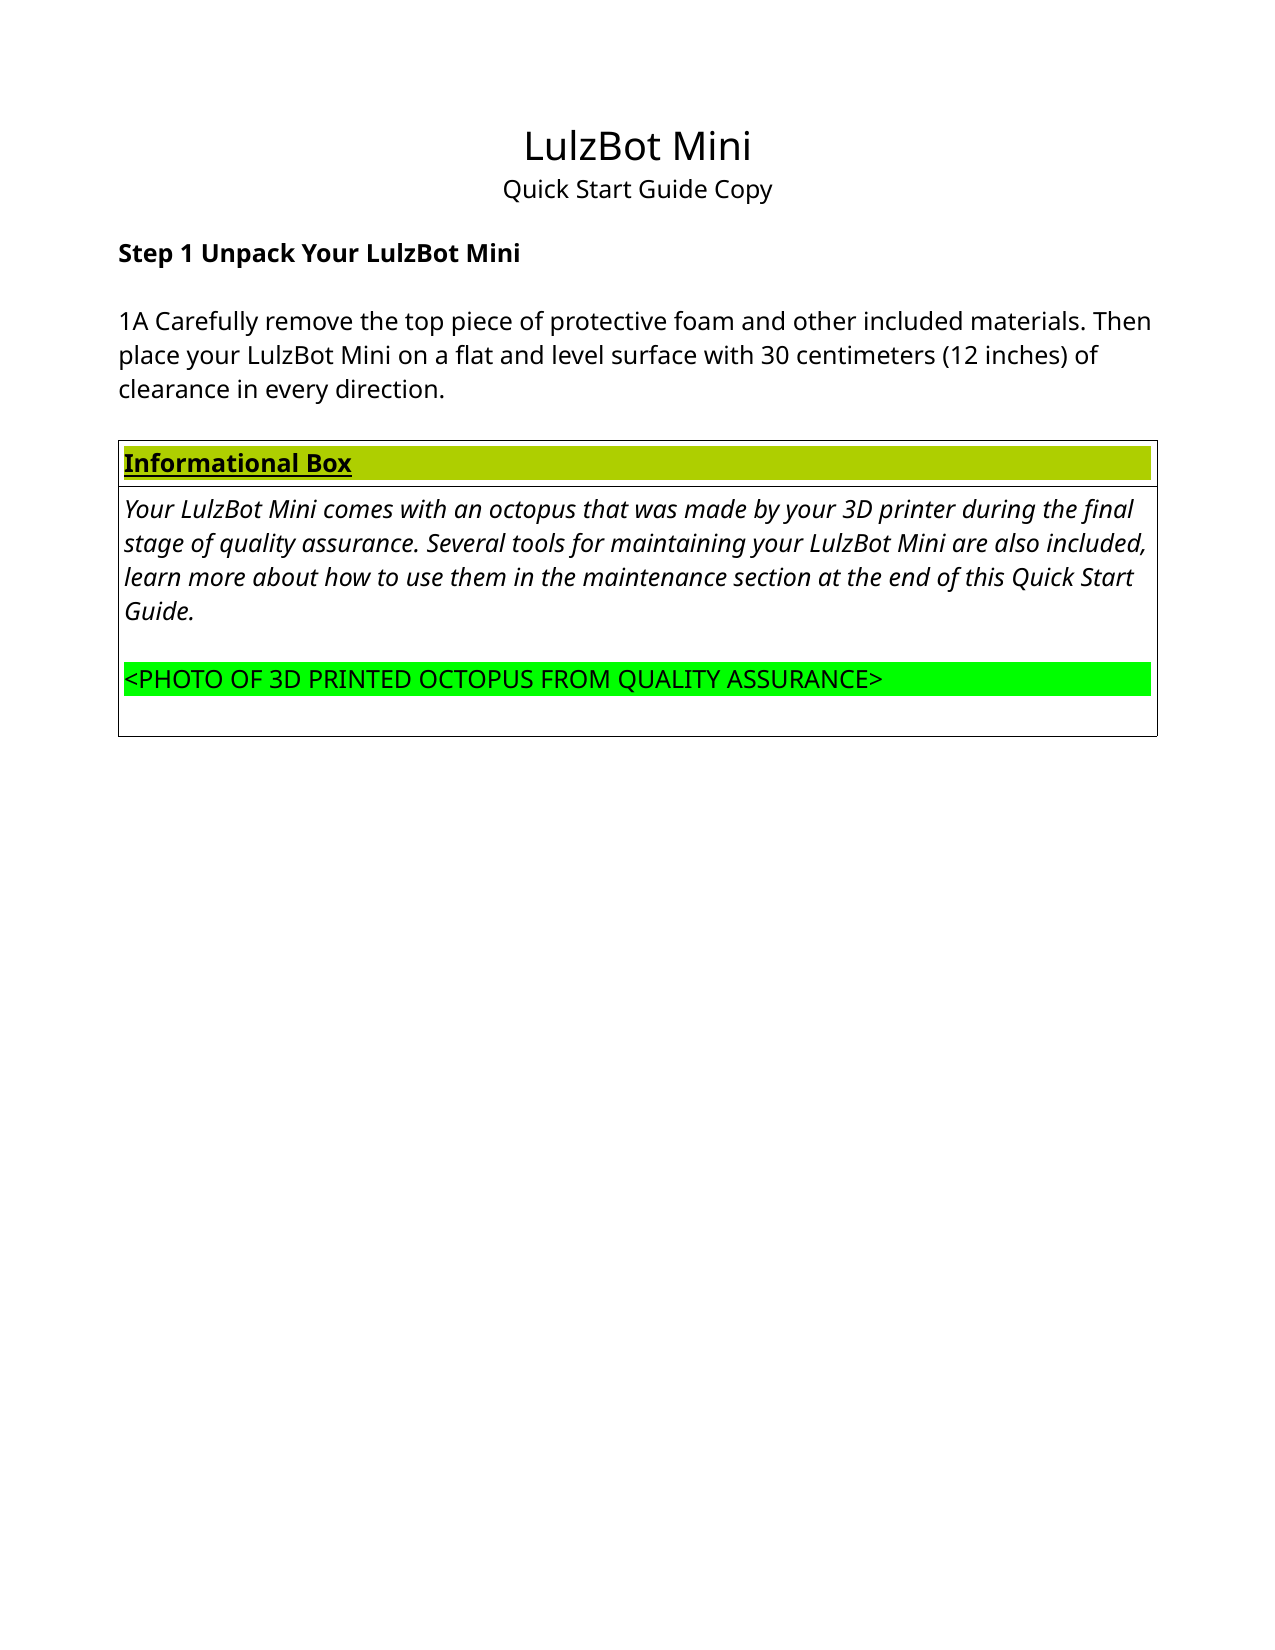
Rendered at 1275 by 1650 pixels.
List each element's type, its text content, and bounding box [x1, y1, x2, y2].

text 1A Carefully remove the top piece of protective foam and other included materials. Then place your LulzBot Mini on a flat and level surface with 30 centimeters (12 inches) of clearance in every direction. [118, 304, 1157, 406]
table_cell Your LulzBot Mini comes with an octopus that was made by your 3D printer during the final stage of quality assurance. Several tools for maintaining your LulzBot Mini are also included, learn more about how to use them in the maintenance section at the end of this Quick Start Guide. <PHOTO OF 3D PRINTED OCTOPUS FROM QUALITY ASSURANCE> [119, 487, 1157, 736]
text Step 1 Unpack Your LulzBot Mini [118, 236, 1157, 270]
table_header Informational Box [119, 441, 1157, 486]
